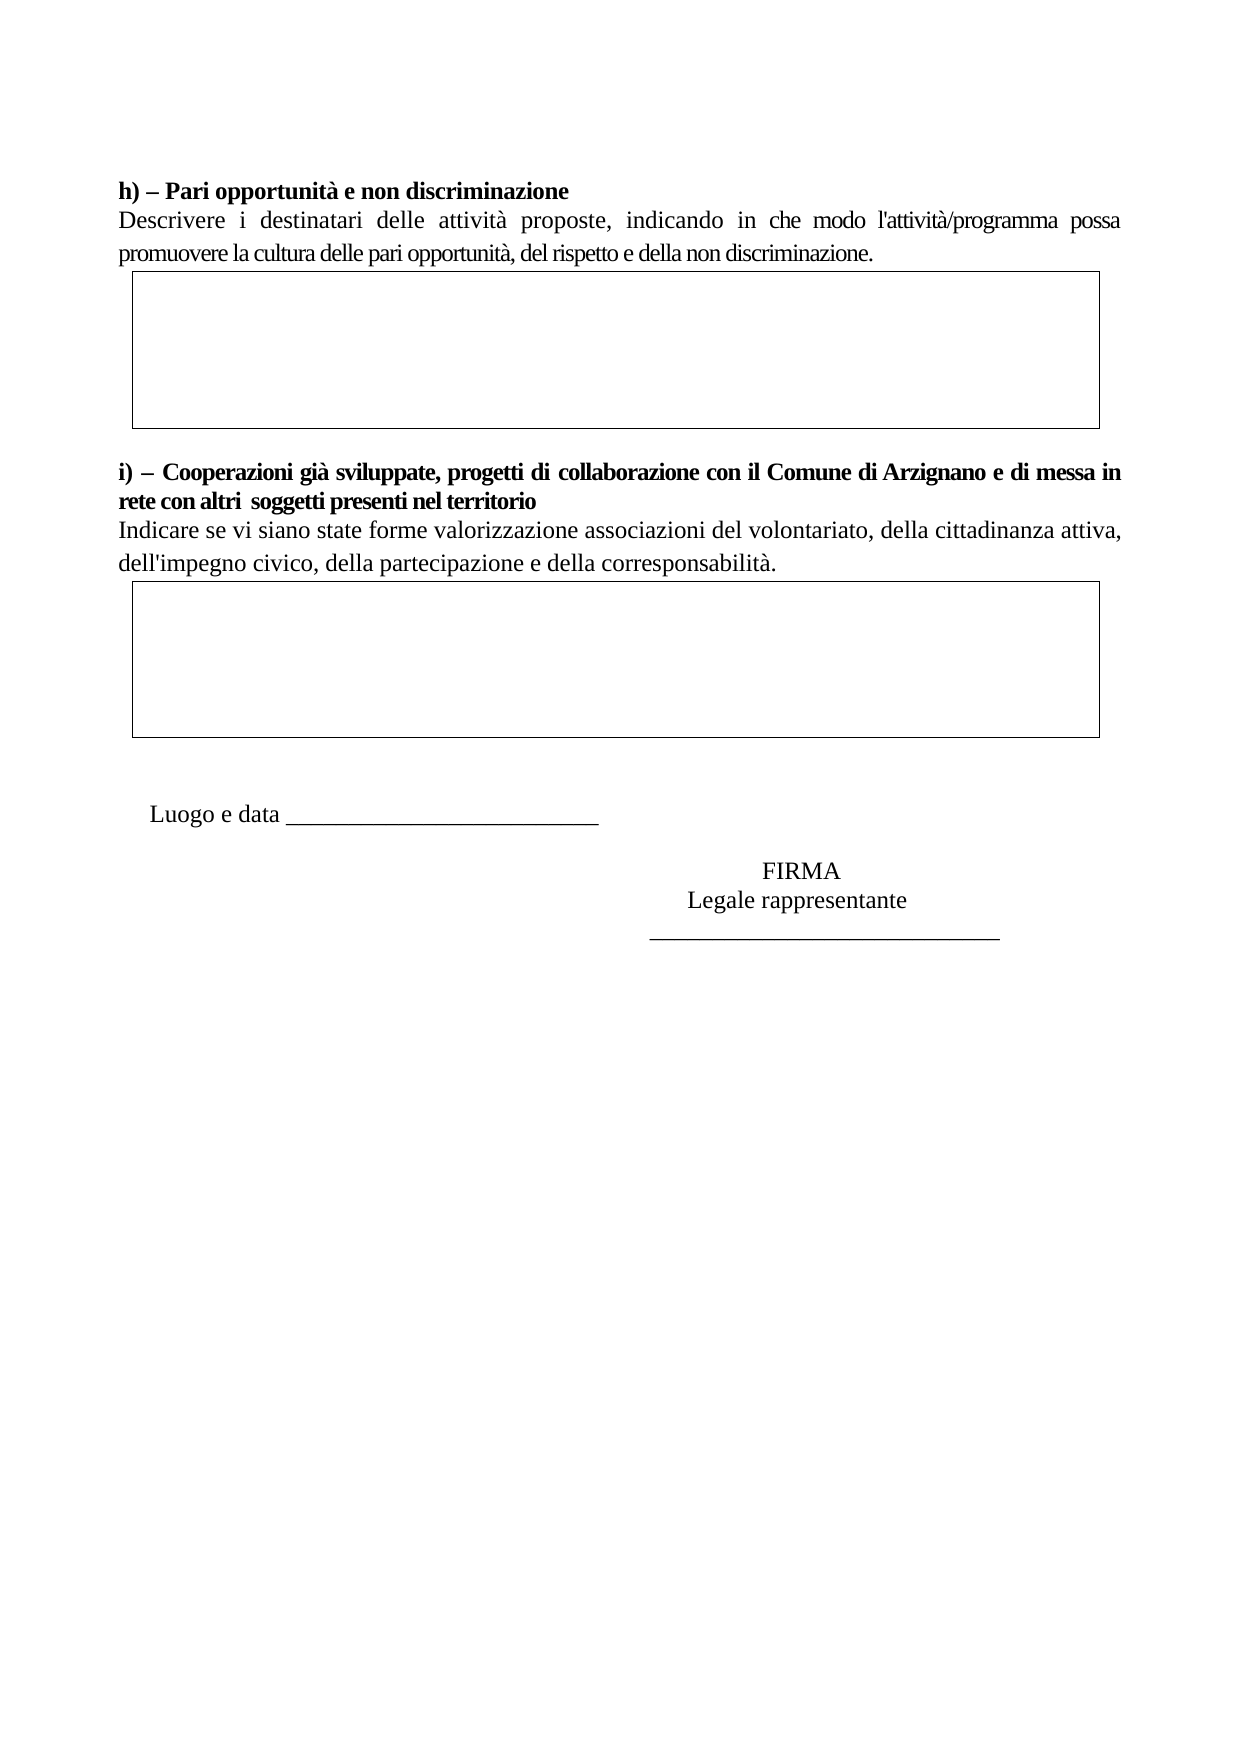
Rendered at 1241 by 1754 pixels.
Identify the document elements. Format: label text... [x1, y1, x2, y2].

text Luogo e data _________________________ [118, 799, 1122, 828]
table_header [133, 272, 1099, 427]
text i) – Cooperazioni già sviluppate, progetti di collaborazione con il Comune di Arzignano e di messa in rete con altri soggetti presenti nel territorio [118, 457, 1122, 514]
text FIRMA [118, 856, 1122, 885]
text ____________________________ [118, 914, 1122, 943]
text Legale rappresentante [118, 885, 1122, 914]
text Descrivere i destinatari delle attività proposte, indicando in che modo l'attività/programma possa promuovere la cultura delle pari opportunità, del rispetto e della non discriminazione. [118, 205, 1122, 267]
table_header [133, 582, 1099, 737]
text Indicare se vi siano state forme valorizzazione associazioni del volontariato, della cittadinanza attiva, dell'impegno civico, della partecipazione e della corresponsabilità. [118, 515, 1122, 576]
text h) – Pari opportunità e non discriminazione [118, 176, 1122, 205]
